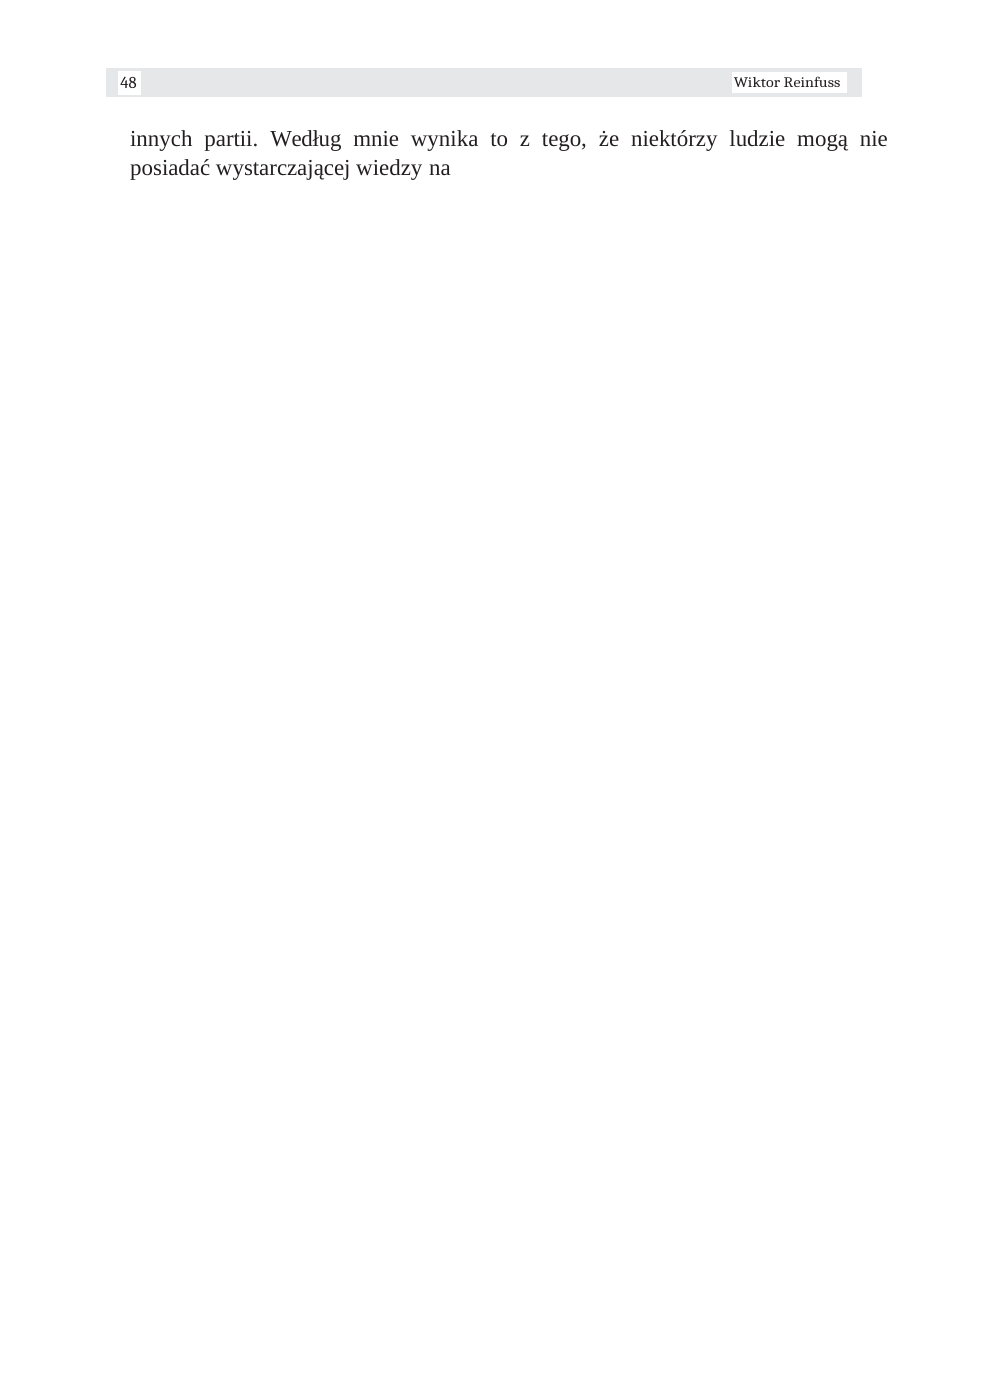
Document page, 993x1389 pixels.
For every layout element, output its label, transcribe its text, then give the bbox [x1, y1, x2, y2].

text innych partii. Według mnie wynika to z tego, że niektórzy ludzie mogą nie posiadać wystarczającej wiedzy na [130, 125, 888, 181]
